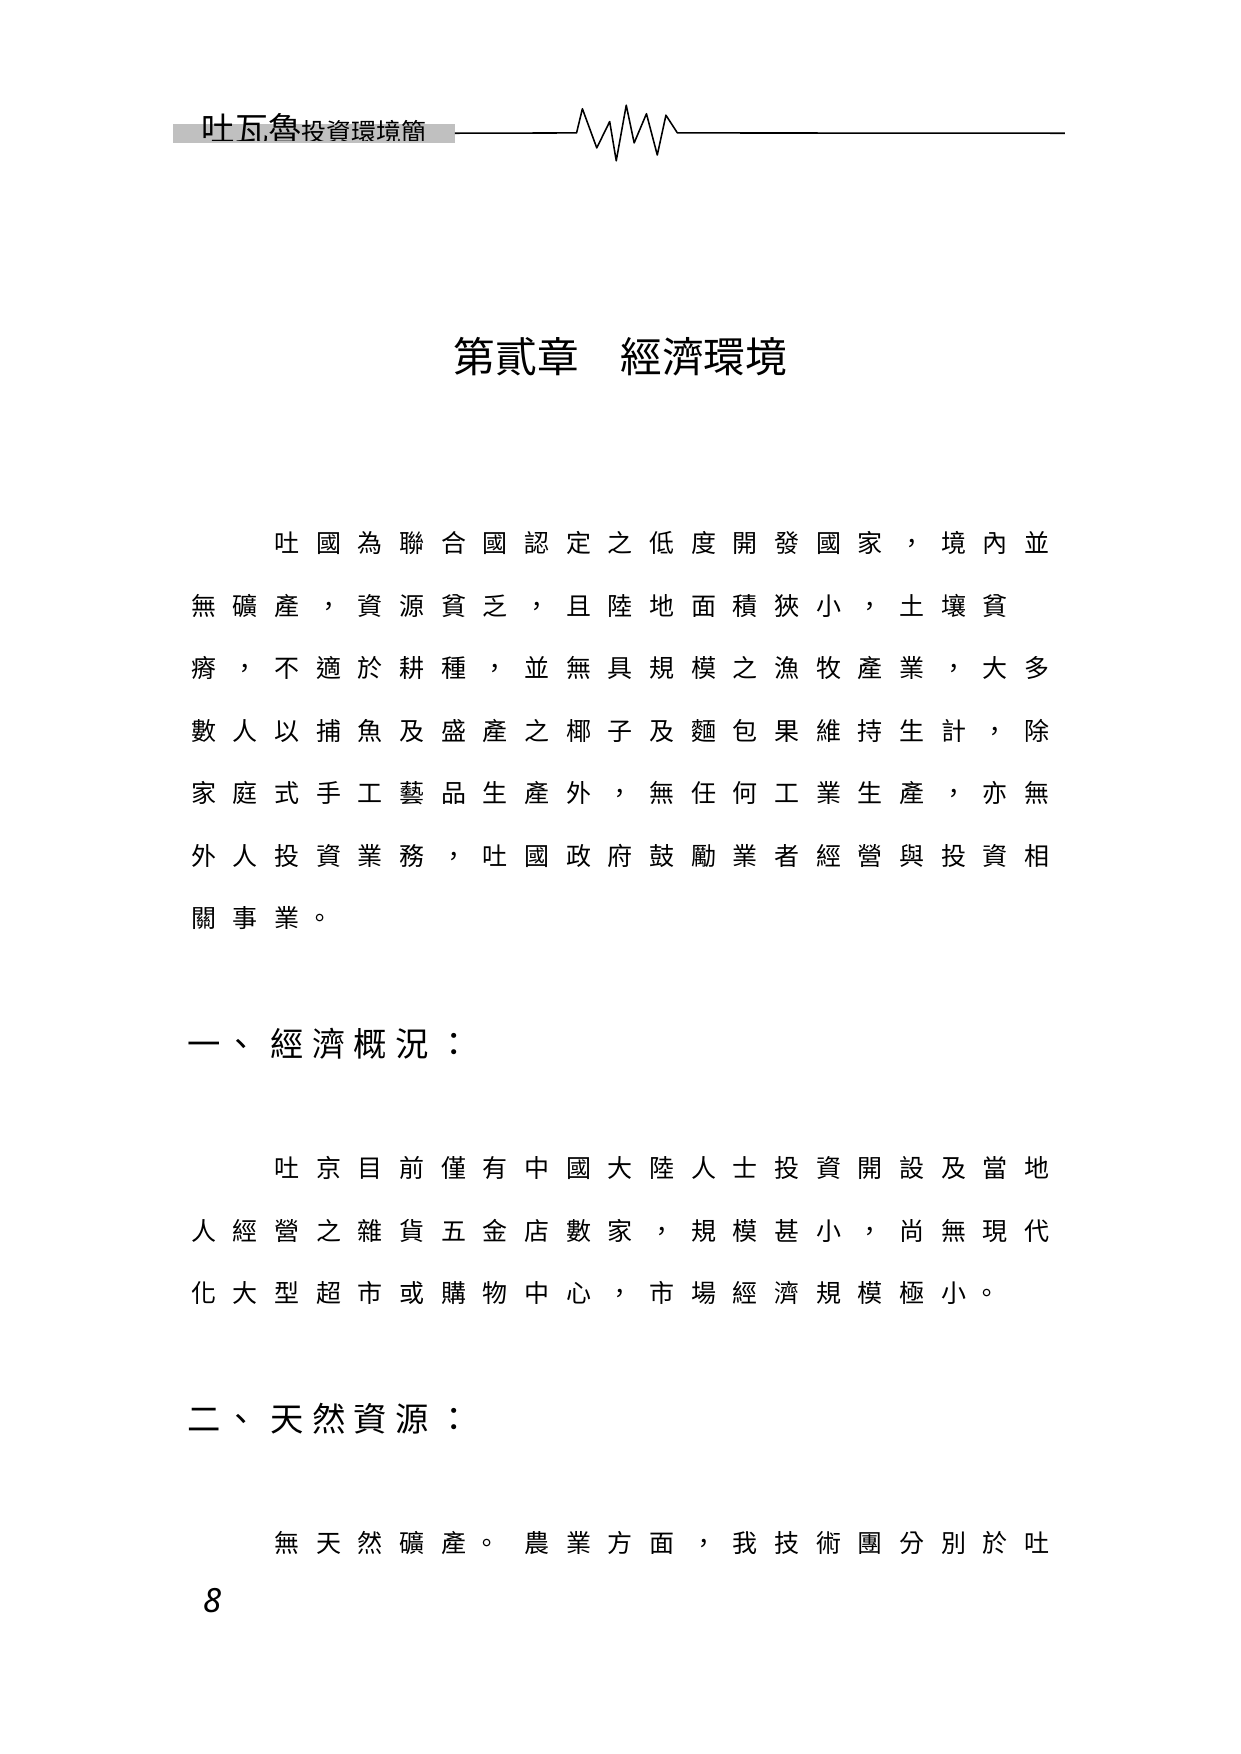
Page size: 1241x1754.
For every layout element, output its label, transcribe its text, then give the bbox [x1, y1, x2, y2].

text 無天然礦產。農業方面，我技術團分別於吐 [183, 1500, 1058, 1563]
text 一、經濟概況： [183, 1000, 1058, 1063]
text 吐國為聯合國認定之低度開發國家，境內並無礦產，資源貧乏，且陸地面積狹小，土壤貧瘠，不適於耕種，並無具規模之漁牧產業，大多數人以捕魚及盛產之椰子及麵包果維持生計，除家庭式手工藝品生產外，無任何工業生產，亦無外人投資業務，吐國政府鼓勵業者經營與投資相關事業。 [183, 500, 1058, 938]
text 吐京目前僅有中國大陸人士投資開設及當地人經營之雜貨五金店數家，規模甚小，尚無現代化大型超市或購物中心，市場經濟規模極小。 [183, 1125, 1058, 1313]
text 第貳章 經濟環境 [183, 313, 1058, 375]
text 二、天然資源： [183, 1375, 1058, 1438]
